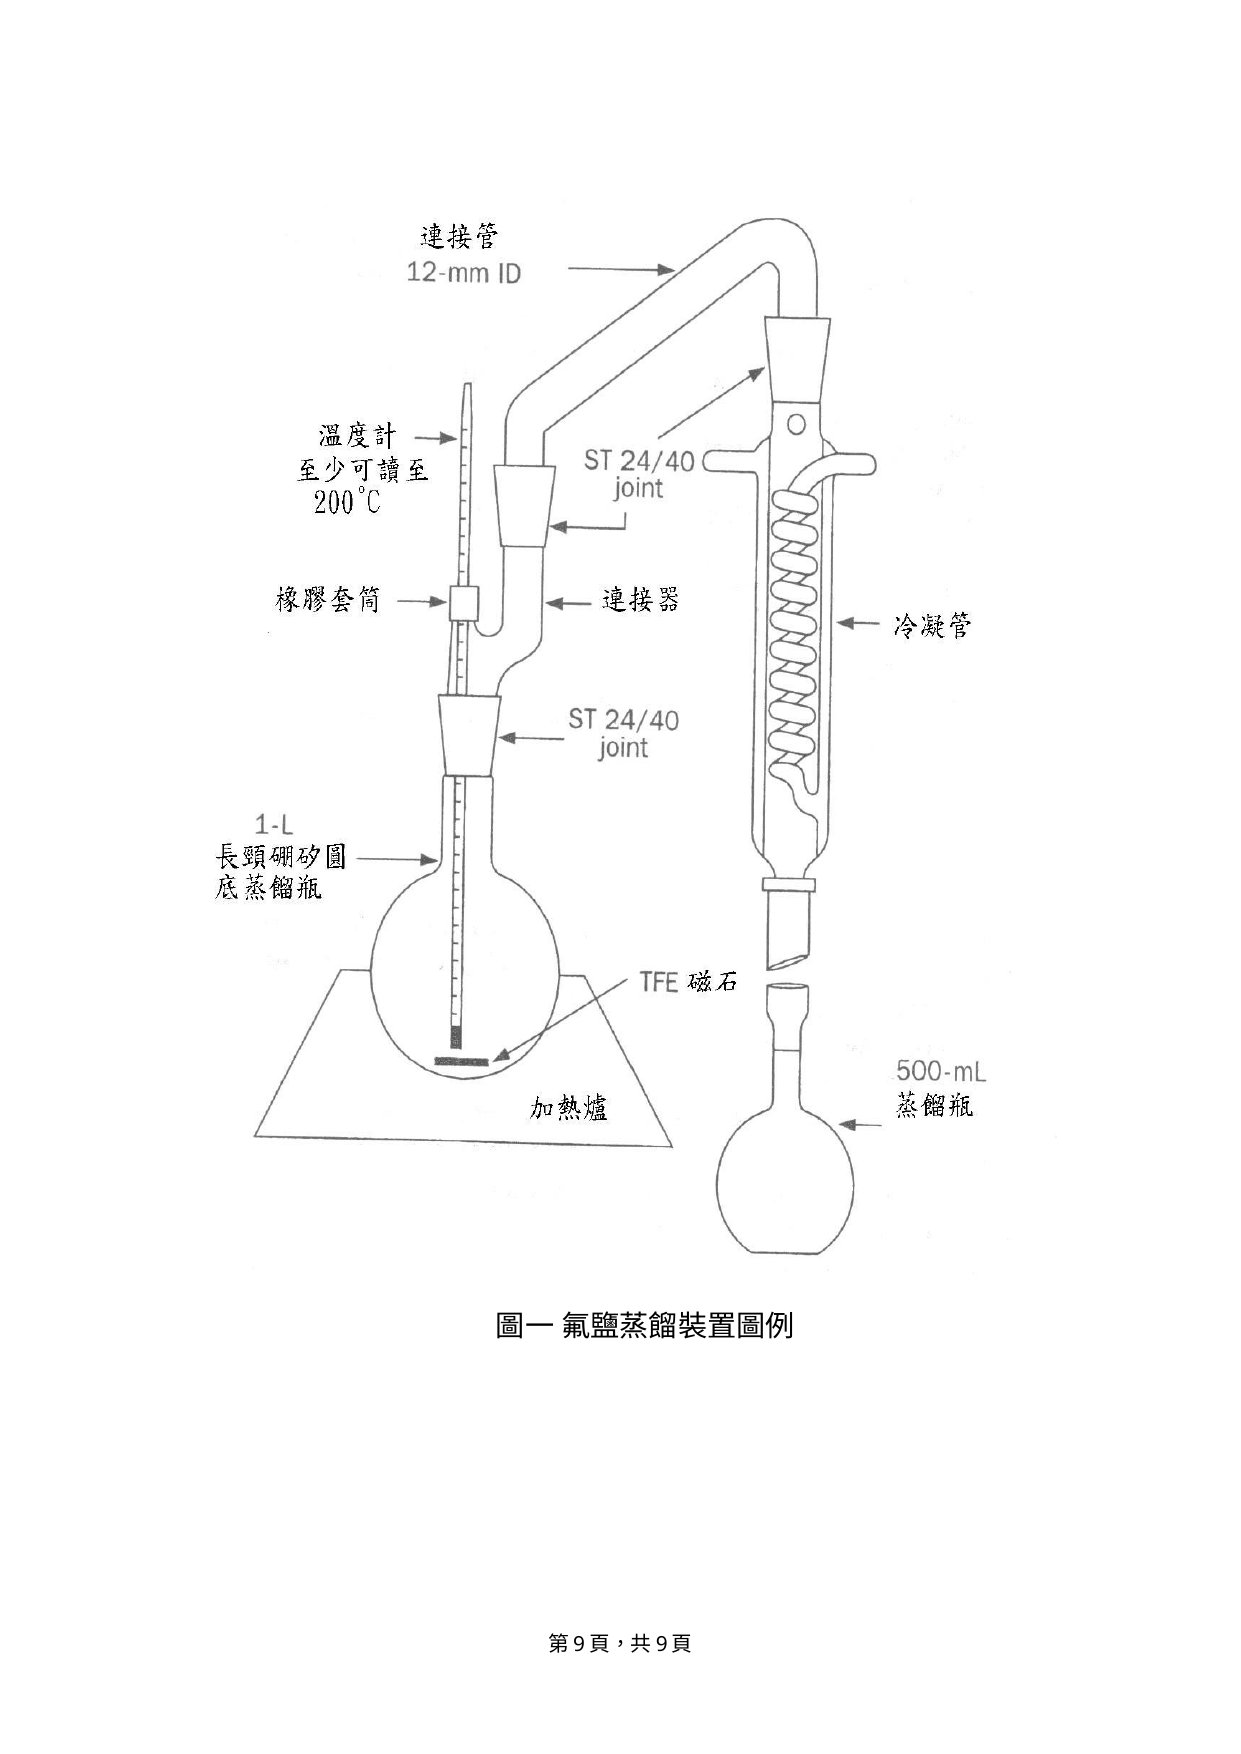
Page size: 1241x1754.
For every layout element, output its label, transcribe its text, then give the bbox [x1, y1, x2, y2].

text 圖一 氟鹽蒸餾裝置圖例 [198, 1303, 1092, 1345]
picture [197, 183, 1067, 1291]
